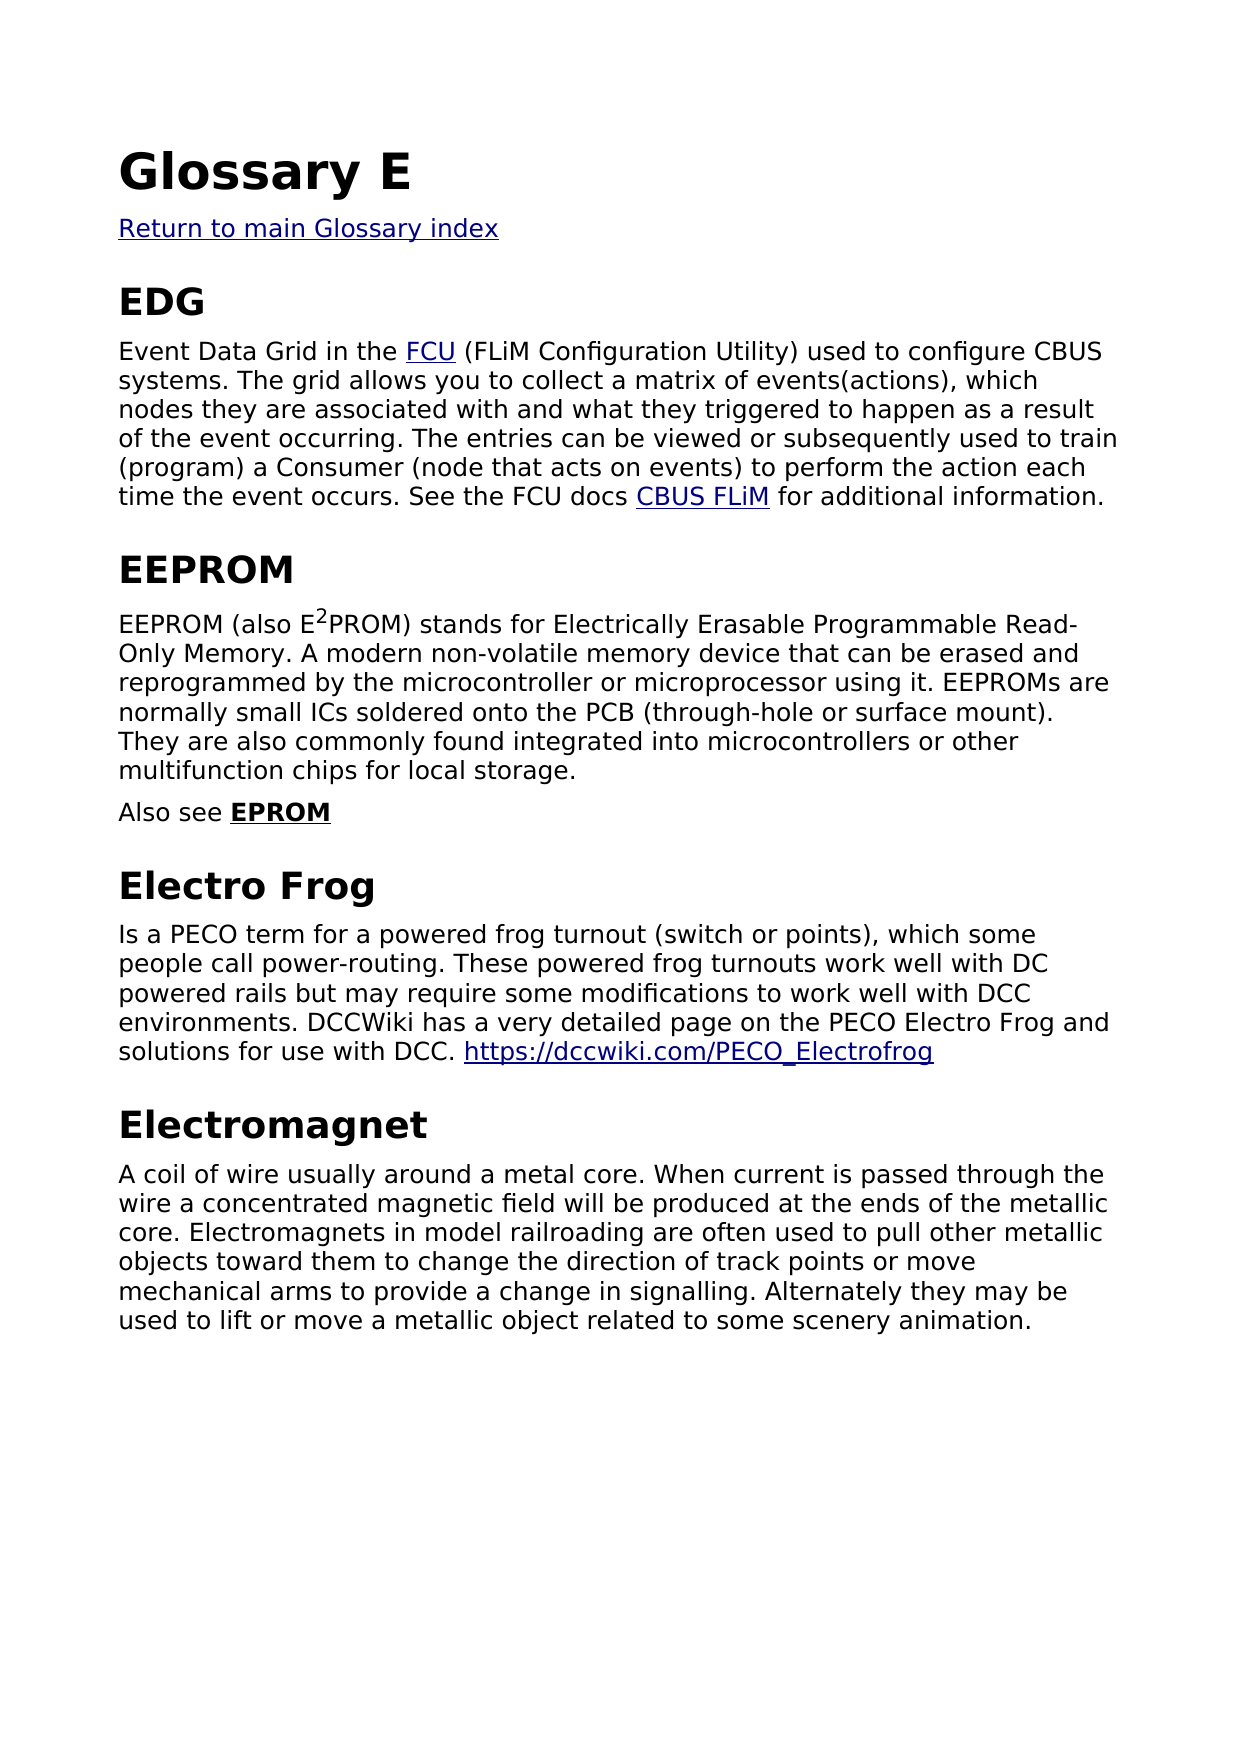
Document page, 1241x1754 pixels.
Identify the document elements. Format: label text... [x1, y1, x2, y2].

subtitle EEPROM [118, 549, 1122, 593]
text A coil of wire usually around a metal core. When current is passed through the wire a concentrated magnetic field will be produced at the ends of the metallic core. Electromagnets in model railroading are often used to pull other metallic objects toward them to change the direction of track points or move mechanical arms to provide a change in signalling. Alternately they may be used to lift or move a metallic object related to some scenery animation. [118, 1160, 1122, 1335]
subtitle Electromagnet [118, 1104, 1122, 1147]
text EEPROM (also E2PROM) stands for Electrically Erasable Programmable Read-Only Memory. A modern non-volatile memory device that can be erased and reprogrammed by the microcontroller or microprocessor using it. EEPROMs are normally small ICs soldered onto the PCB (through-hole or surface mount). They are also commonly found integrated into microcontrollers or other multifunction chips for local storage. [118, 605, 1122, 785]
subtitle Glossary E [118, 143, 1122, 201]
text Is a PECO term for a powered frog turnout (switch or points), which some people call power-routing. These powered frog turnouts work well with DC powered rails but may require some modifications to work well with DCC environments. DCCWiki has a very detailed page on the PECO Electro Frog and solutions for use with DCC. https://dccwiki.com/PECO_Electrofrog [118, 921, 1122, 1066]
subtitle EDG [118, 281, 1122, 324]
subtitle Electro Frog [118, 864, 1122, 908]
text Also see EPROM [118, 798, 1122, 827]
text Event Data Grid in the FCU (FLiM Configuration Utility) used to configure CBUS systems. The grid allows you to collect a matrix of events(actions), which nodes they are associated with and what they triggered to happen as a result of the event occurring. The entries can be viewed or subsequently used to train (program) a Consumer (node that acts on events) to perform the action each time the event occurs. See the FCU docs CBUS FLiM for additional information. [118, 337, 1122, 512]
text Return to main Glossary index [118, 214, 1122, 243]
